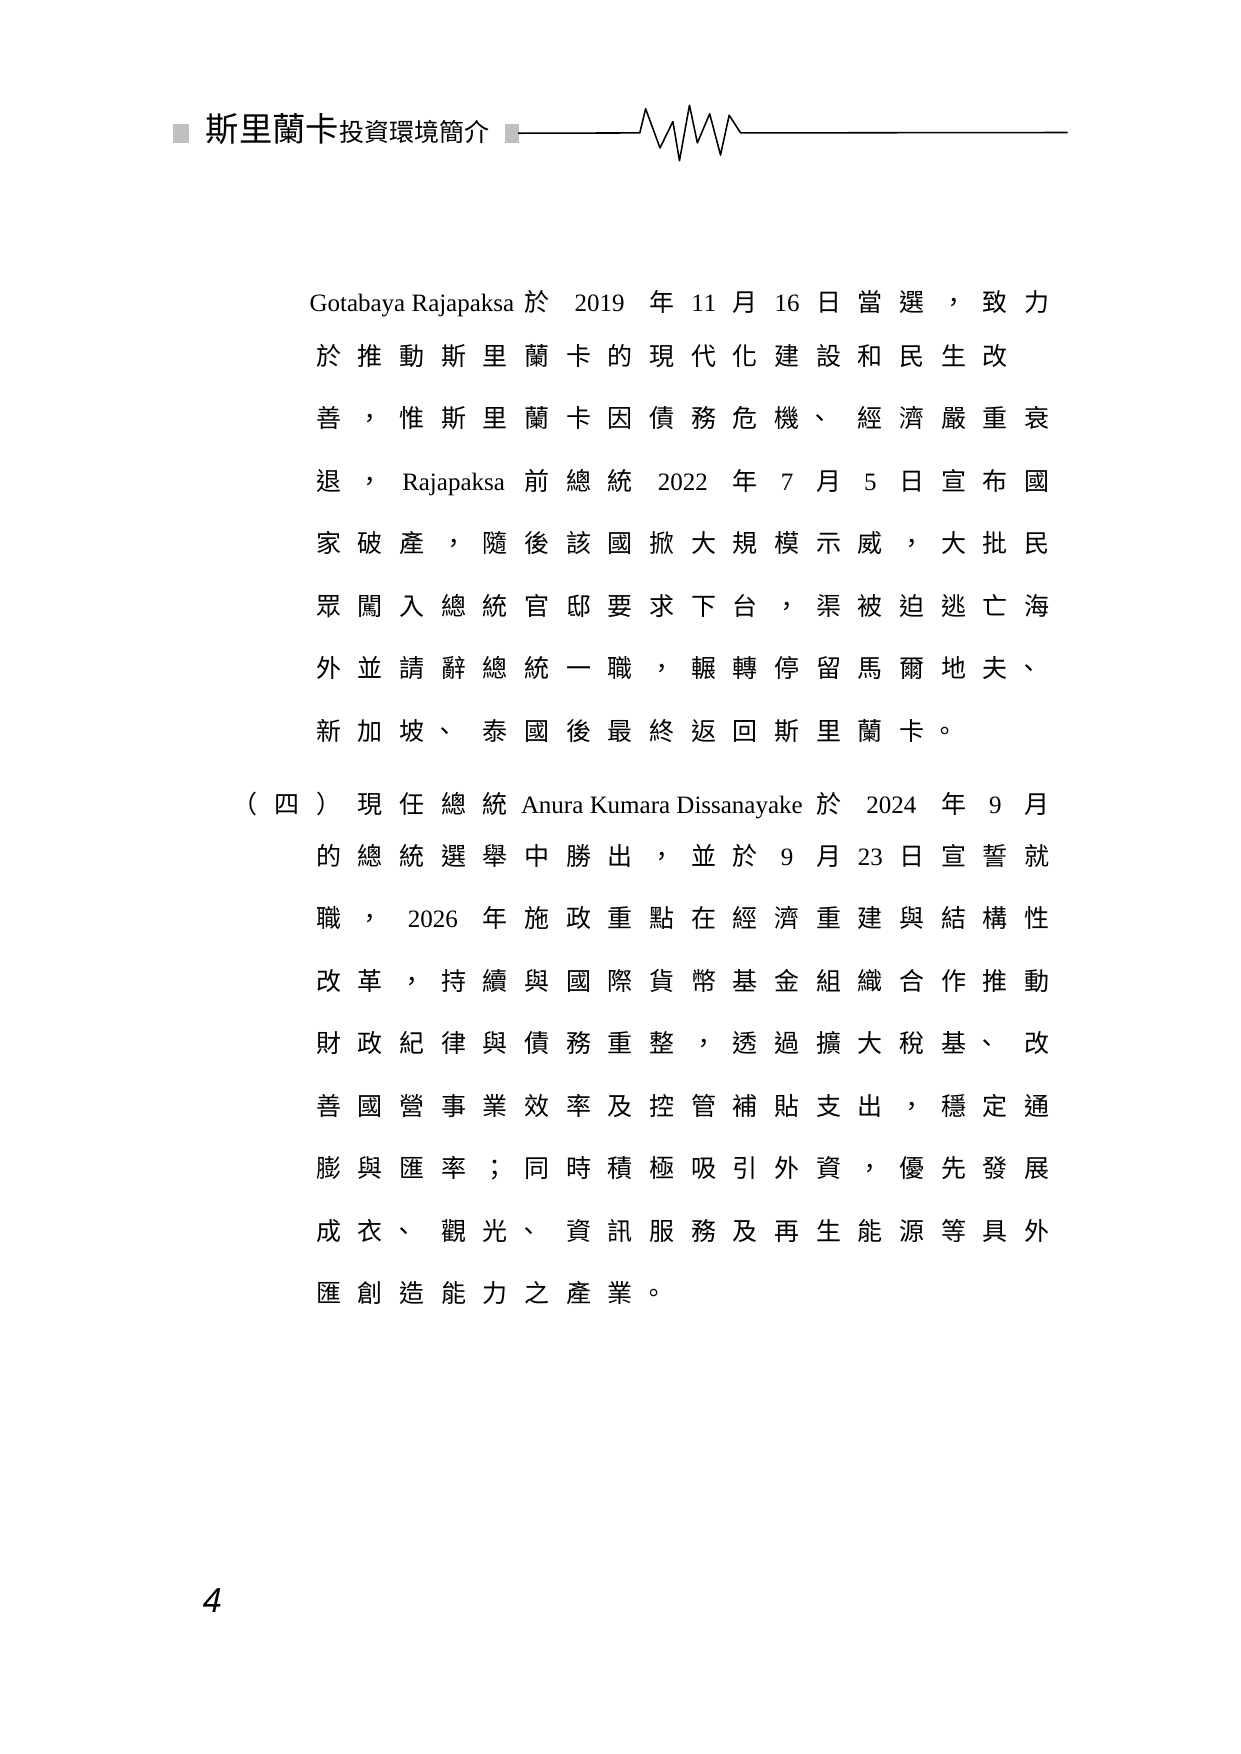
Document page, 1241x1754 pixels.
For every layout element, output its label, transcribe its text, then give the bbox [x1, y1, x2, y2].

text Gotabaya Rajapaksa於2019年11月16日當選，致力於推動斯里蘭卡的現代化建設和民生改善，惟斯里蘭卡因債務危機、經濟嚴重衰退，Rajapaksa前總統2022年7月5日宣布國家破產，隨後該國掀大規模示威，大批民眾闖入總統官邸要求下台，渠被迫逃亡海外並請辭總統一職，輾轉停留馬爾地夫、新加坡、泰國後最終返回斯里蘭卡。 [207, 250, 1058, 750]
text （四）現任總統Anura Kumara Dissanayake於2024年9月的總統選舉中勝出，並於9月23日宣誓就職，2026年施政重點在經濟重建與結構性改革，持續與國際貨幣基金組織合作推動財政紀律與債務重整，透過擴大稅基、改善國營事業效率及控管補貼支出，穩定通膨與匯率；同時積極吸引外資，優先發展成衣、觀光、資訊服務及再生能源等具外匯創造能力之產業。 [207, 750, 1058, 1313]
